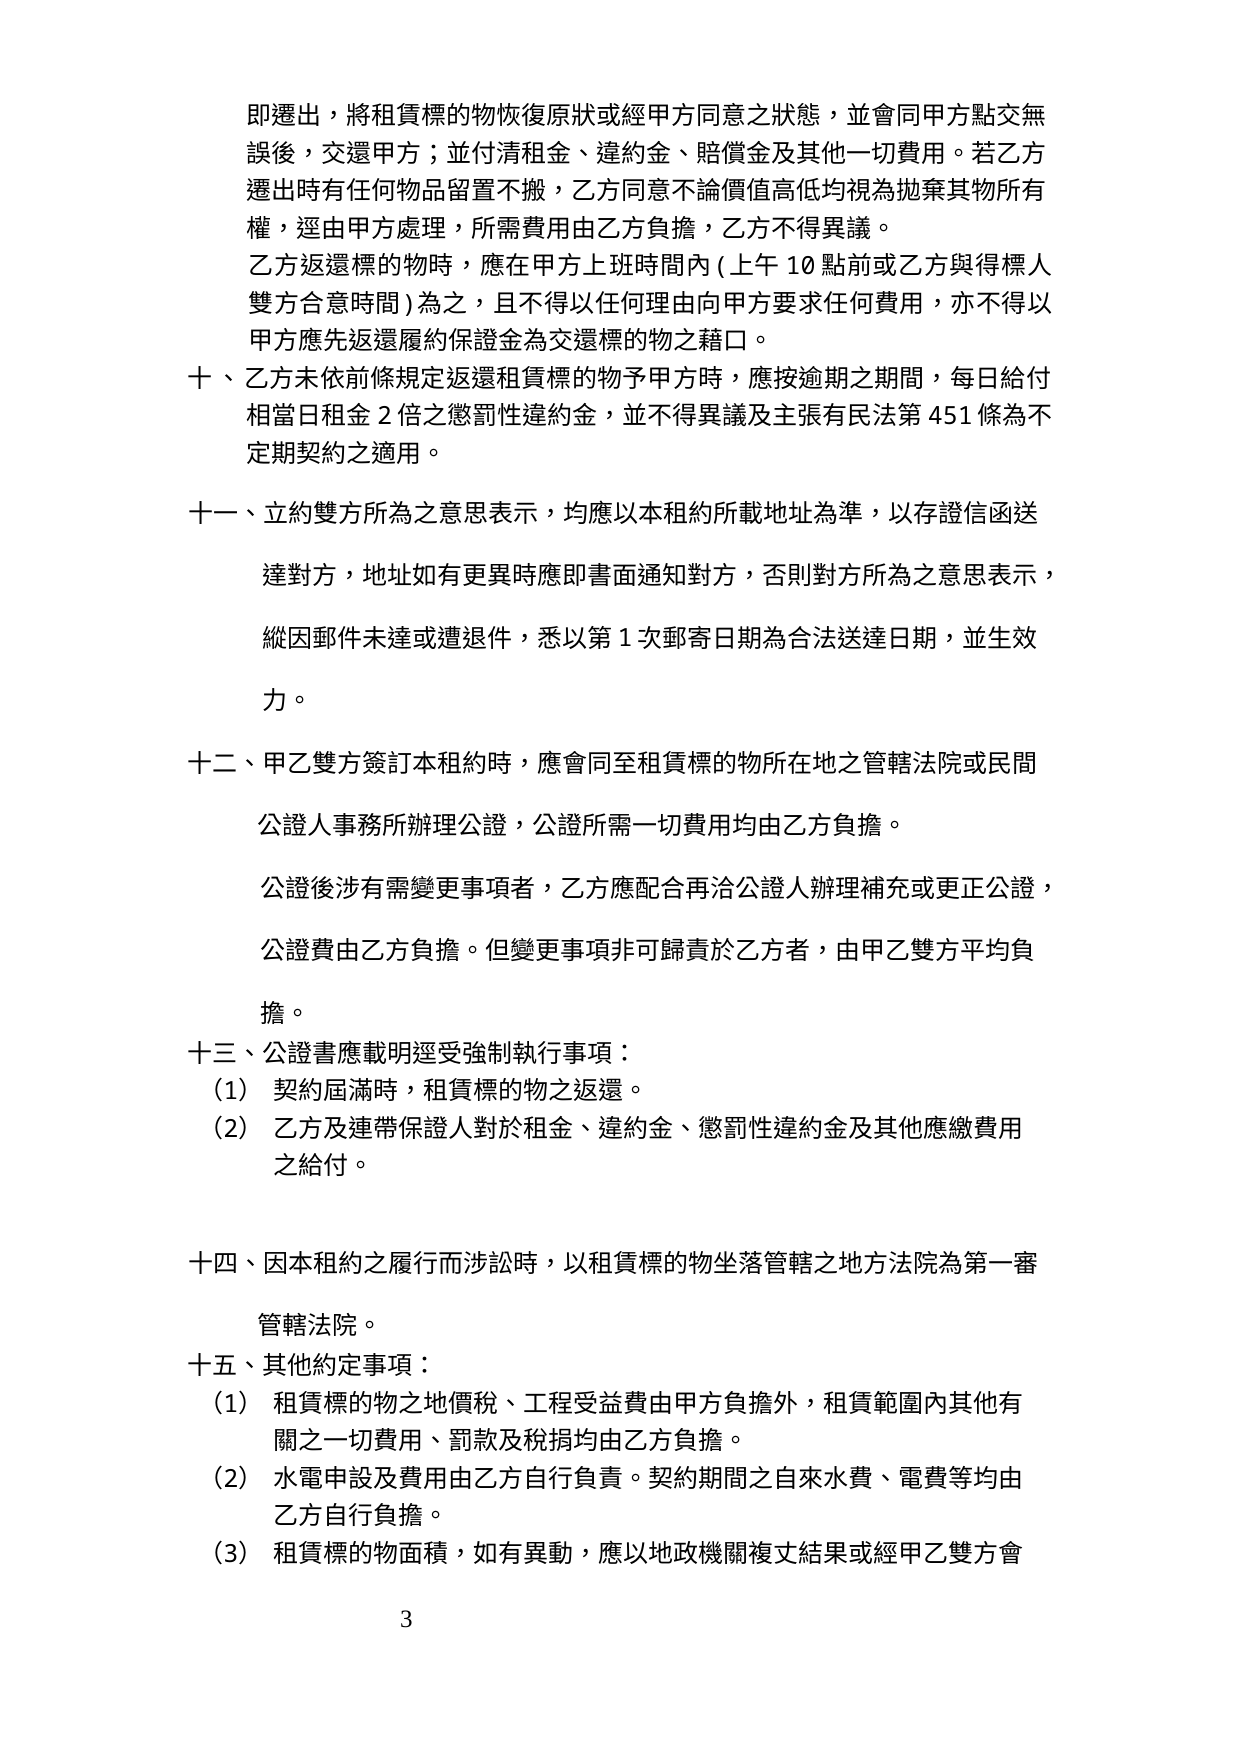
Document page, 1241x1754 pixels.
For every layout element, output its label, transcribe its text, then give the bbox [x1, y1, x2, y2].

text 即遷出，將租賃標的物恢復原狀或經甲方同意之狀態，並會同甲方點交無誤後，交還甲方；並付清租金、違約金、賠償金及其他一切費用。若乙方遷出時有任何物品留置不搬，乙方同意不論價值高低均視為拋棄其物所有權，逕由甲方處理，所需費用由乙方負擔，乙方不得異議。 [187, 94, 1053, 244]
list 契約屆滿時，租賃標的物之返還。 [198, 1069, 1047, 1107]
text 公證後涉有需變更事項者，乙方應配合再洽公證人辦理補充或更正公證，公證費由乙方負擔。但變更事項非可歸責於乙方者，由甲乙雙方平均負擔。 [260, 844, 1053, 1032]
text 乙方返還標的物時，應在甲方上班時間內(上午10點前或乙方與得標人雙方合意時間)為之，且不得以任何理由向甲方要求任何費用，亦不得以甲方應先返還履約保證金為交還標的物之藉口。 [249, 244, 1053, 357]
list 水電申設及費用由乙方自行負責。契約期間之自來水費、電費等均由乙方自行負擔。 [198, 1457, 1047, 1532]
list 乙方及連帶保證人對於租金、違約金、懲罰性違約金及其他應繳費用之給付。 [198, 1107, 1047, 1182]
list 租賃標的物之地價稅、工程受益費由甲方負擔外，租賃範圍內其他有關之一切費用、罰款及稅捐均由乙方負擔。 [198, 1382, 1047, 1457]
text 十四、因本租約之履行而涉訟時，以租賃標的物坐落管轄之地方法院為第一審管轄法院。 [189, 1219, 1053, 1344]
list 租賃標的物面積，如有異動，應以地政機關複丈結果或經甲乙雙方會 [198, 1532, 1047, 1569]
text 十三、公證書應載明逕受強制執行事項： [187, 1032, 1053, 1069]
text 十一、立約雙方所為之意思表示，均應以本租約所載地址為準，以存證信函送達對方，地址如有更異時應即書面通知對方，否則對方所為之意思表示，縱因郵件未達或遭退件，悉以第1次郵寄日期為合法送達日期，並生效力。 [189, 469, 1053, 719]
text 十、乙方未依前條規定返還租賃標的物予甲方時，應按逾期之期間，每日給付相當日租金2倍之懲罰性違約金，並不得異議及主張有民法第451條為不定期契約之適用。 [187, 357, 1053, 469]
text 十二、甲乙雙方簽訂本租約時，應會同至租賃標的物所在地之管轄法院或民間公證人事務所辦理公證，公證所需一切費用均由乙方負擔。 [187, 719, 1053, 844]
text 十五、其他約定事項： [187, 1344, 1053, 1382]
